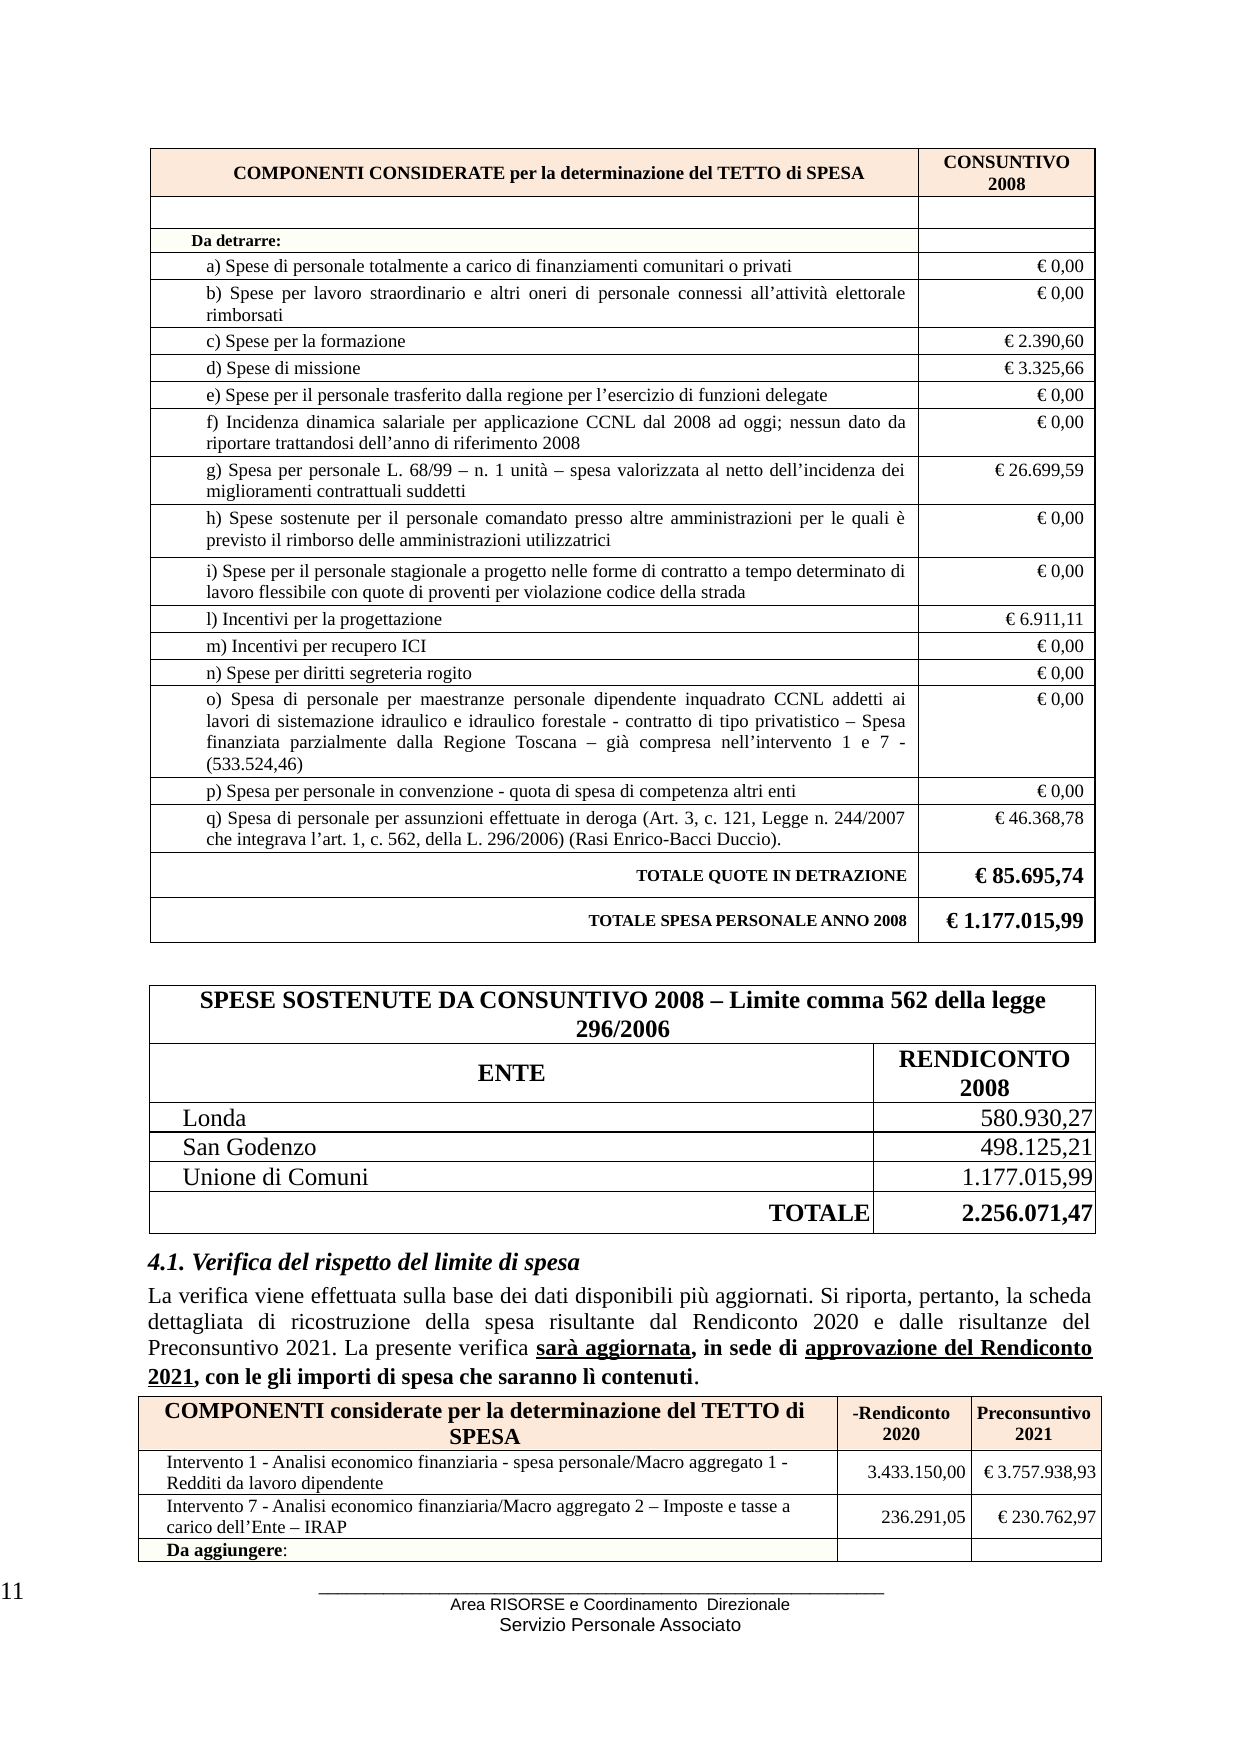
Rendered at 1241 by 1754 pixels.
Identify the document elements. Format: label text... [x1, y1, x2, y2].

table_cell o) Spesa di personale per maestranze personale dipendente inquadrato CCNL addetti ai lavori di sistemazione idraulico e idraulico forestale - contratto di tipo privatistico – Spesa finanziata parzialmente dalla Regione Toscana – già compresa nell’intervento 1 e 7 - (533.524,46) [151, 686, 918, 777]
table_cell Da detrarre: [151, 229, 918, 252]
table_cell [972, 1539, 1101, 1561]
table_cell 3.433.150,00 [838, 1451, 971, 1494]
table_cell [919, 197, 1094, 228]
table_cell p) Spesa per personale in convenzione - quota di spesa di competenza altri enti [151, 778, 918, 803]
table_cell € 0,00 [919, 253, 1094, 279]
table_cell n) Spese per diritti segreteria rogito [151, 660, 918, 685]
table_cell 580.930,27 [874, 1103, 1095, 1131]
table_cell € 0,00 [919, 558, 1094, 605]
table_cell Unione di Comuni [150, 1162, 873, 1191]
table_cell ENTE [150, 1044, 873, 1102]
table_cell g) Spesa per personale L. 68/99 – n. 1 unità – spesa valorizzata al netto dell’incidenza dei miglioramenti contrattuali suddetti [151, 457, 918, 504]
table_cell a) Spese di personale totalmente a carico di finanziamenti comunitari o privati [151, 253, 918, 279]
table_cell € 0,00 [919, 660, 1094, 685]
table_cell € 6.911,11 [919, 606, 1094, 632]
table_cell 236.291,05 [838, 1495, 971, 1538]
table_header -Rendiconto 2020 [838, 1397, 971, 1449]
subtitle 4.1. Verifica del rispetto del limite di spesa [148, 1247, 1092, 1276]
table_cell TOTALE [150, 1192, 873, 1233]
table_cell TOTALE SPESA PERSONALE ANNO 2008 [151, 898, 918, 942]
table_header COMPONENTI CONSIDERATE per la determinazione del TETTO di SPESA [151, 149, 918, 196]
table_cell i) Spese per il personale stagionale a progetto nelle forme di contratto a tempo determinato di lavoro flessibile con quote di proventi per violazione codice della strada [151, 558, 918, 605]
table_cell € 3.325,66 [919, 355, 1094, 381]
table_cell € 0,00 [919, 778, 1094, 803]
table_cell q) Spesa di personale per assunzioni effettuate in deroga (Art. 3, c. 121, Legge n. 244/2007 che integrava l’art. 1, c. 562, della L. 296/2006) (Rasi Enrico-Bacci Duccio). [151, 805, 918, 852]
table_cell € 0,00 [919, 505, 1094, 557]
text La verifica viene effettuata sulla base dei dati disponibili più aggiornati. Si riporta, pertanto, la scheda dettagliata di ricostruzione della spesa risultante dal Rendiconto 2020 e dalle risultanze del Preconsuntivo 2021. La presente verifica sarà aggiornata, in sede di approvazione del Rendiconto 2021, con le gli importi di spesa che saranno lì contenuti. [148, 1282, 1092, 1389]
table_cell € 0,00 [919, 686, 1094, 777]
table_cell f) Incidenza dinamica salariale per applicazione CCNL dal 2008 ad oggi; nessun dato da riportare trattandosi dell’anno di riferimento 2008 [151, 409, 918, 456]
table_cell € 2.390,60 [919, 328, 1094, 354]
table_header CONSUNTIVO 2008 [919, 149, 1094, 196]
table_cell b) Spese per lavoro straordinario e altri oneri di personale connessi all’attività elettorale rimborsati [151, 280, 918, 327]
table_cell € 0,00 [919, 633, 1094, 658]
table_cell € 0,00 [919, 280, 1094, 327]
table_cell e) Spese per il personale trasferito dalla regione per l’esercizio di funzioni delegate [151, 382, 918, 407]
table_cell [838, 1539, 971, 1561]
table_cell € 1.177.015,99 [919, 898, 1094, 942]
table_cell € 0,00 [919, 409, 1094, 456]
table_cell 2.256.071,47 [874, 1192, 1095, 1233]
table_cell h) Spese sostenute per il personale comandato presso altre amministrazioni per le quali è previsto il rimborso delle amministrazioni utilizzatrici [151, 505, 918, 557]
table_cell 498.125,21 [874, 1133, 1095, 1161]
table_cell € 230.762,97 [972, 1495, 1101, 1538]
table_cell m) Incentivi per recupero ICI [151, 633, 918, 658]
table_cell d) Spese di missione [151, 355, 918, 381]
table_cell San Godenzo [150, 1133, 873, 1161]
table_cell € 3.757.938,93 [972, 1451, 1101, 1494]
table_header COMPONENTI considerate per la determinazione del TETTO di SPESA [139, 1397, 837, 1449]
table_cell € 0,00 [919, 382, 1094, 407]
table_cell [919, 229, 1094, 252]
table_cell Londa [150, 1103, 873, 1131]
table_cell 1.177.015,99 [874, 1162, 1095, 1191]
table_cell l) Incentivi per la progettazione [151, 606, 918, 632]
table_cell Da aggiungere: [139, 1539, 837, 1561]
table_cell € 46.368,78 [919, 805, 1094, 852]
table_cell [151, 197, 918, 228]
table_cell TOTALE QUOTE IN DETRAZIONE [151, 853, 918, 897]
table_header SPESE SOSTENUTE DA CONSUNTIVO 2008 – Limite comma 562 della legge 296/2006 [150, 986, 1095, 1043]
table_cell Intervento 7 - Analisi economico finanziaria/Macro aggregato 2 – Imposte e tasse a carico dell’Ente – IRAP [139, 1495, 837, 1538]
table_header Preconsuntivo 2021 [972, 1397, 1101, 1449]
table_cell € 26.699,59 [919, 457, 1094, 504]
table_cell c) Spese per la formazione [151, 328, 918, 354]
table_cell € 85.695,74 [919, 853, 1094, 897]
table_cell Intervento 1 - Analisi economico finanziaria - spesa personale/Macro aggregato 1 - Redditi da lavoro dipendente [139, 1451, 837, 1494]
table_cell RENDICONTO 2008 [874, 1044, 1095, 1102]
